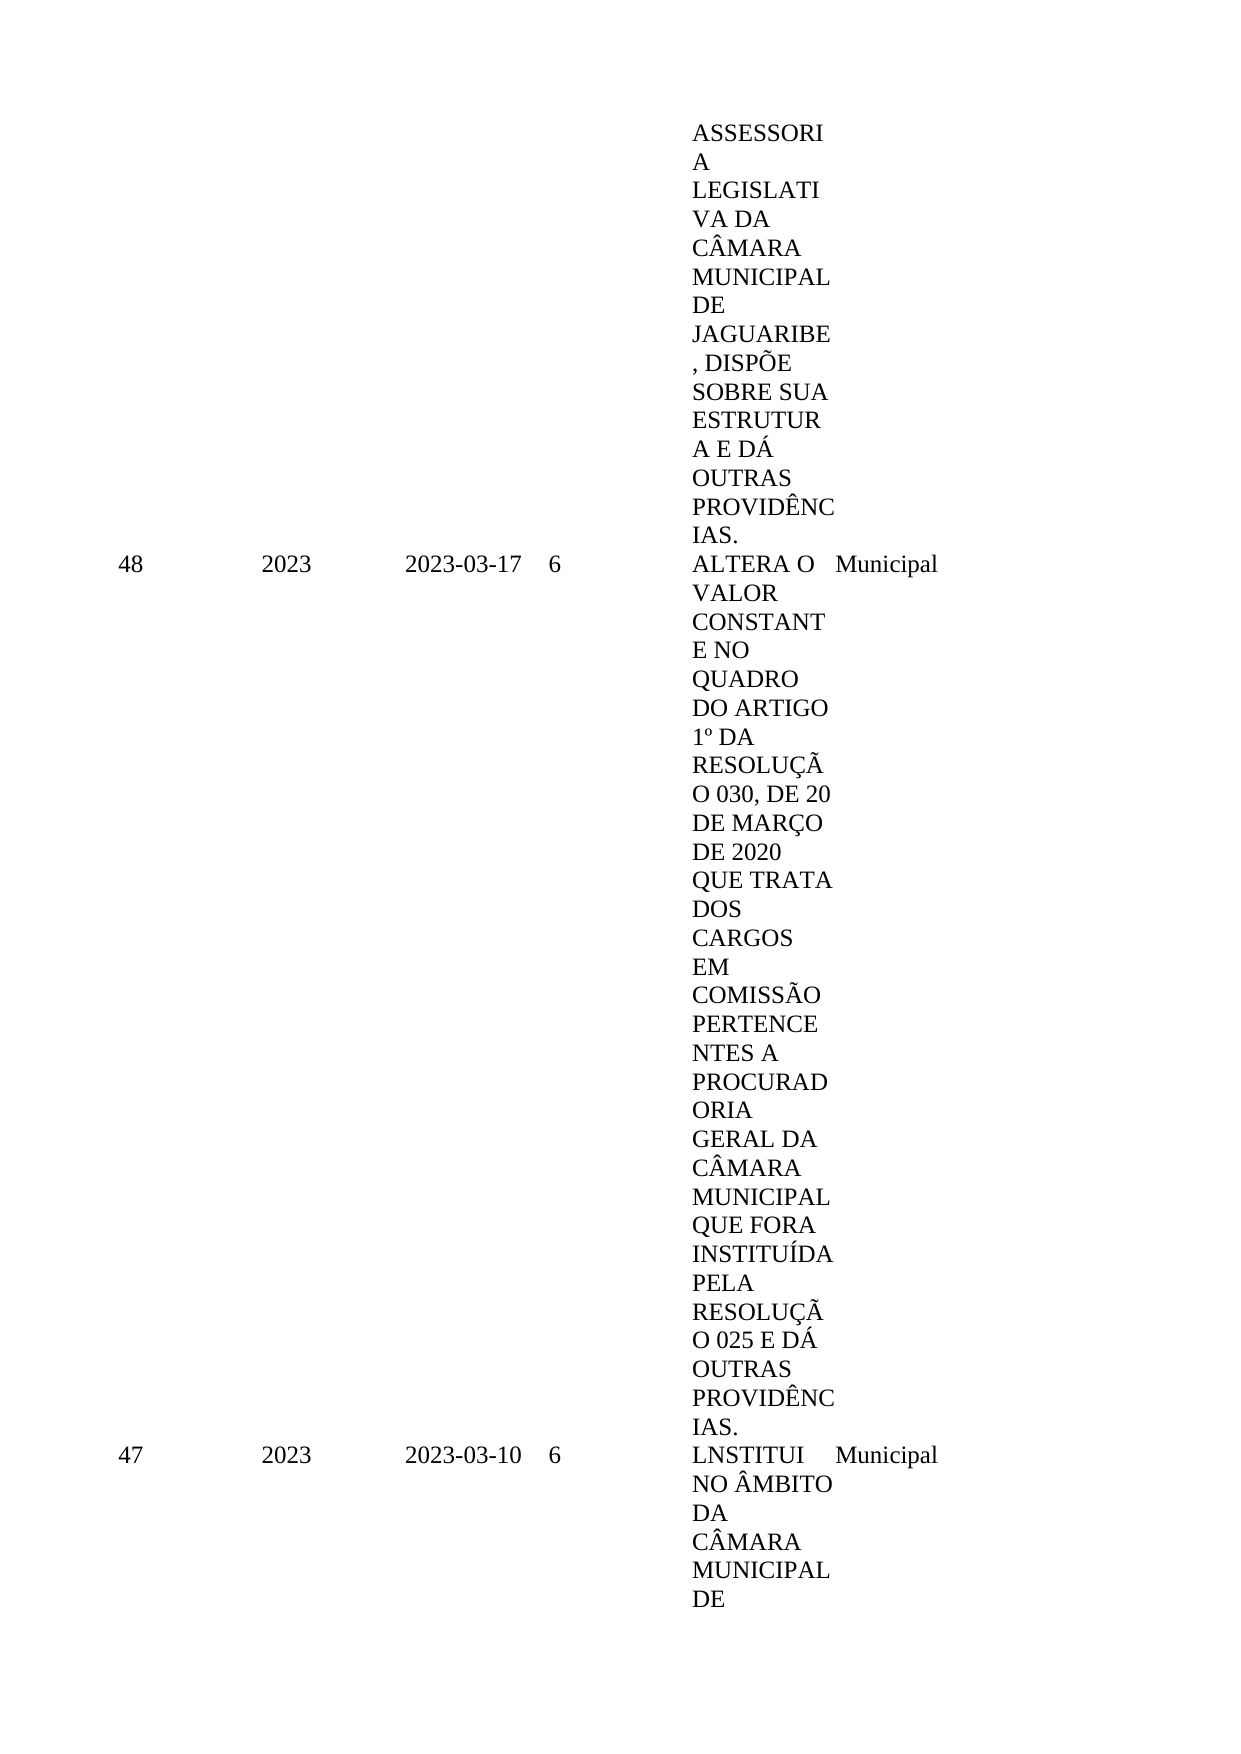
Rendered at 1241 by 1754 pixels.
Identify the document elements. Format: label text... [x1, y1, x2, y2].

table_cell [261, 118, 405, 549]
table_cell [835, 118, 979, 549]
table_cell 2023 [261, 1441, 405, 1613]
table_cell LNSTITUI NO ÂMBITO DA CÂMARA MUNICIPAL DE [692, 1441, 835, 1613]
table_cell [979, 549, 1122, 1441]
table_cell ASSESSORIA LEGISLATIVA DA CÂMARA MUNICIPAL DE JAGUARIBE, DISPÕE SOBRE SUA ESTRUTURA E DÁ OUTRAS PROVIDÊNCIAS. [692, 118, 835, 549]
table_cell [979, 1441, 1122, 1613]
table_cell ALTERA O VALOR CONSTANTE NO QUADRO DO ARTIGO 1º DA RESOLUÇÃO 030, DE 20 DE MARÇO DE 2020 QUE TRATA DOS CARGOS EM COMISSÃO PERTENCENTES A PROCURADORIA GERAL DA CÂMARA MUNICIPAL QUE FORA INSTITUÍDA PELA RESOLUÇÃO 025 E DÁ OUTRAS PROVIDÊNCIAS. [692, 549, 835, 1441]
table_cell [979, 118, 1122, 549]
table_cell 2023-03-10 [405, 1441, 548, 1613]
table_cell Municipal [835, 549, 979, 1441]
table_cell 48 [118, 549, 261, 1441]
table_cell [405, 118, 548, 549]
table_cell 47 [118, 1441, 261, 1613]
table_cell [118, 118, 261, 549]
table_cell 6 [548, 549, 692, 1441]
table_cell [548, 118, 692, 549]
table_cell 6 [548, 1441, 692, 1613]
table_cell 2023 [261, 549, 405, 1441]
table_cell Municipal [835, 1441, 979, 1613]
table_cell 2023-03-17 [405, 549, 548, 1441]
